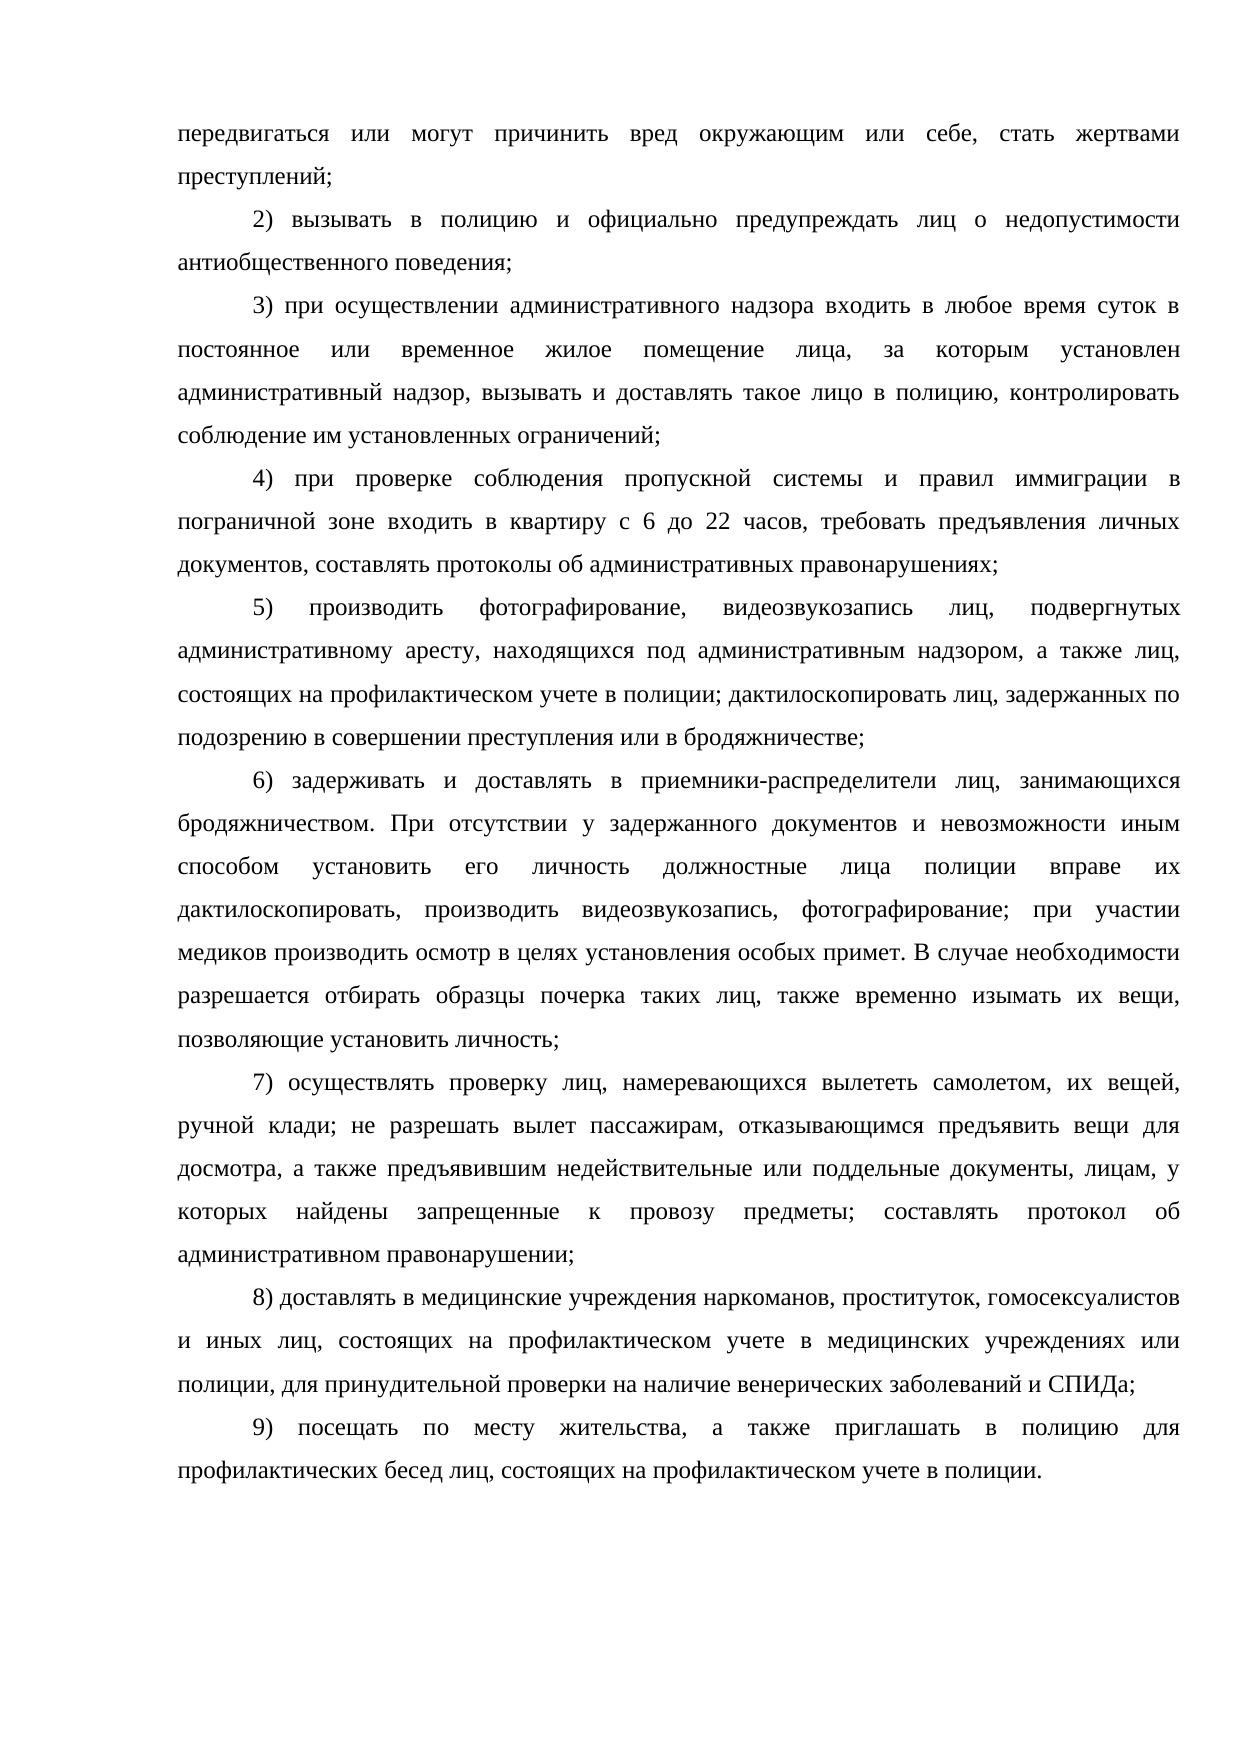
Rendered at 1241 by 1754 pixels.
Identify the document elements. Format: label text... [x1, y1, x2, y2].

text 2) вызывать в полицию и официально предупреждать лиц о недопустимости антиобщественного поведения; [177, 204, 1181, 276]
text 8) доставлять в медицинские учреждения наркоманов, проституток, гомосексуалистов и иных лиц, состоящих на профилактическом учете в медицинских учреждениях или полиции, для принудительной проверки на наличие венерических заболеваний и СПИДа; [177, 1282, 1181, 1397]
text 4) при проверке соблюдения пропускной системы и правил иммиграции в пограничной зоне входить в квартиру с 6 до 22 часов, требовать предъявления личных документов, составлять протоколы об административных правонарушениях; [177, 463, 1181, 578]
text 3) при осуществлении административного надзора входить в любое время суток в постоянное или временное жилое помещение лица, за которым установлен административный надзор, вызывать и доставлять такое лицо в полицию, контролировать соблюдение им установленных ограничений; [177, 291, 1181, 449]
text 6) задерживать и доставлять в приемники-распределители лиц, занимающихся бродяжничеством. При отсутствии у задержанного документов и невозможности иным способом установить его личность должностные лица полиции вправе их дактилоскопировать, производить видеозвукозапись, фотографирование; при участии медиков производить осмотр в целях установления особых примет. В случае необходимости разрешается отбирать образцы почерка таких лиц, также временно изымать их вещи, позволяющие установить личность; [177, 765, 1181, 1052]
text передвигаться или могут причинить вред окружающим или себе, стать жертвами преступлений; [177, 118, 1181, 190]
text 5) производить фотографирование, видеозвукозапись лиц, подвергнутых административному аресту, находящихся под административным надзором, а также лиц, состоящих на профилактическом учете в полиции; дактилоскопировать лиц, задержанных по подозрению в совершении преступления или в бродяжничестве; [177, 592, 1181, 751]
text 9) посещать по месту жительства, а также приглашать в полицию для профилактических бесед лиц, состоящих на профилактическом учете в полиции. [177, 1412, 1181, 1484]
text 7) осуществлять проверку лиц, намеревающихся вылететь самолетом, их вещей, ручной клади; не разрешать вылет пассажирам, отказывающимся предъявить вещи для досмотра, а также предъявившим недействительные или поддельные документы, лицам, у которых найдены запрещенные к провозу предметы; составлять протокол об административном правонарушении; [177, 1067, 1181, 1268]
